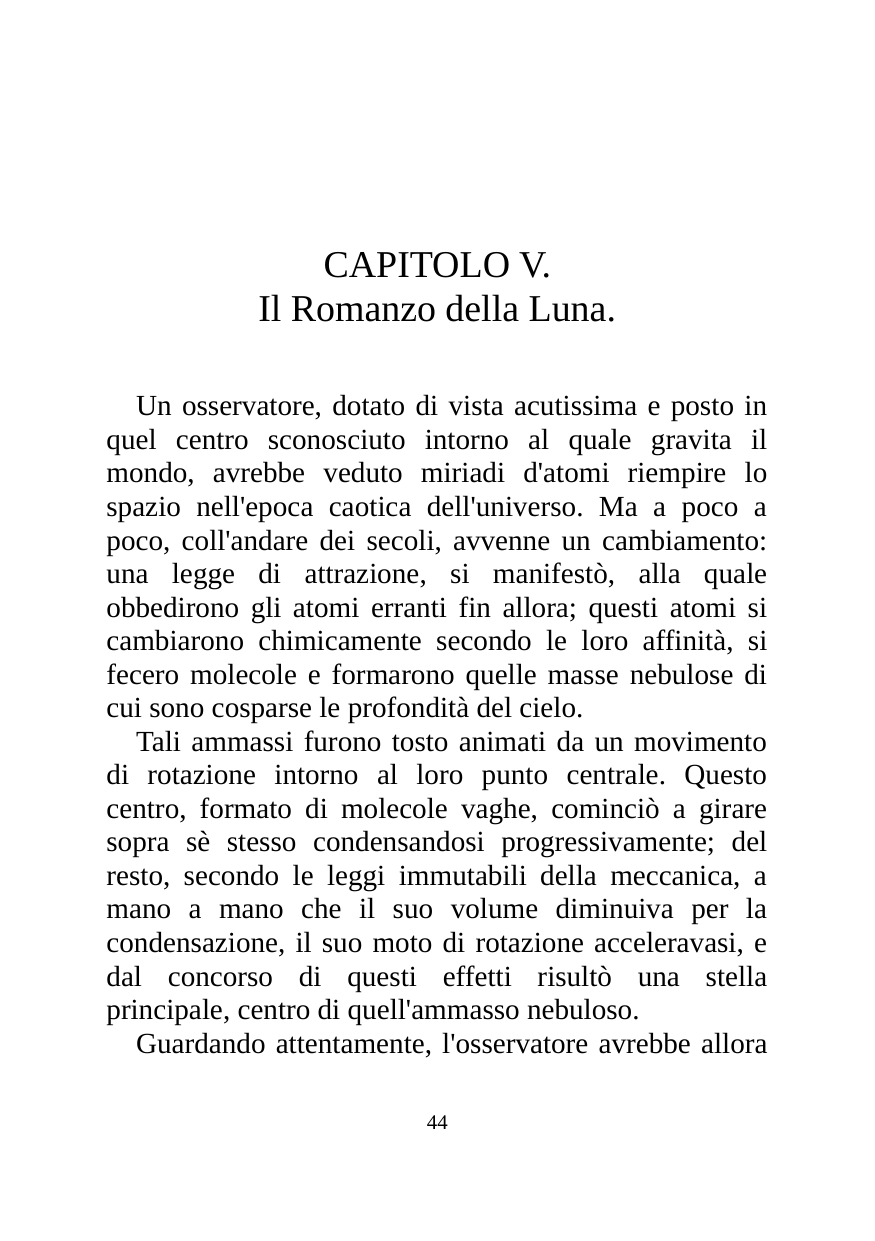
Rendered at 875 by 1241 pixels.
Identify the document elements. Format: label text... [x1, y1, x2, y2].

subtitle CAPITOLO V. Il Romanzo della Luna. [106, 242, 768, 329]
text Guardando attentamente, l'osservatore avrebbe allora [106, 1026, 768, 1059]
text Un osservatore, dotato di vista acutissima e posto in quel centro sconosciuto intorno al quale gravita il mondo, avrebbe veduto miriadi d'atomi riempire lo spazio nell'epoca caotica dell'universo. Ma a poco a poco, coll'andare dei secoli, avvenne un cambiamento: una legge di attrazione, si manifestò, alla quale obbedirono gli atomi erranti fin allora; questi atomi si cambiarono chimicamente secondo le loro affinità, si fecero molecole e formarono quelle masse nebulose di cui sono cosparse le profondità del cielo. [106, 388, 768, 724]
text Tali ammassi furono tosto animati da un movimento di rotazione intorno al loro punto centrale. Questo centro, formato di molecole vaghe, cominciò a girare sopra sè stesso condensandosi progressivamente; del resto, secondo le leggi immutabili della meccanica, a mano a mano che il suo volume diminuiva per la condensazione, il suo moto di rotazione acceleravasi, e dal concorso di questi effetti risultò una stella principale, centro di quell'ammasso nebuloso. [106, 724, 768, 1026]
